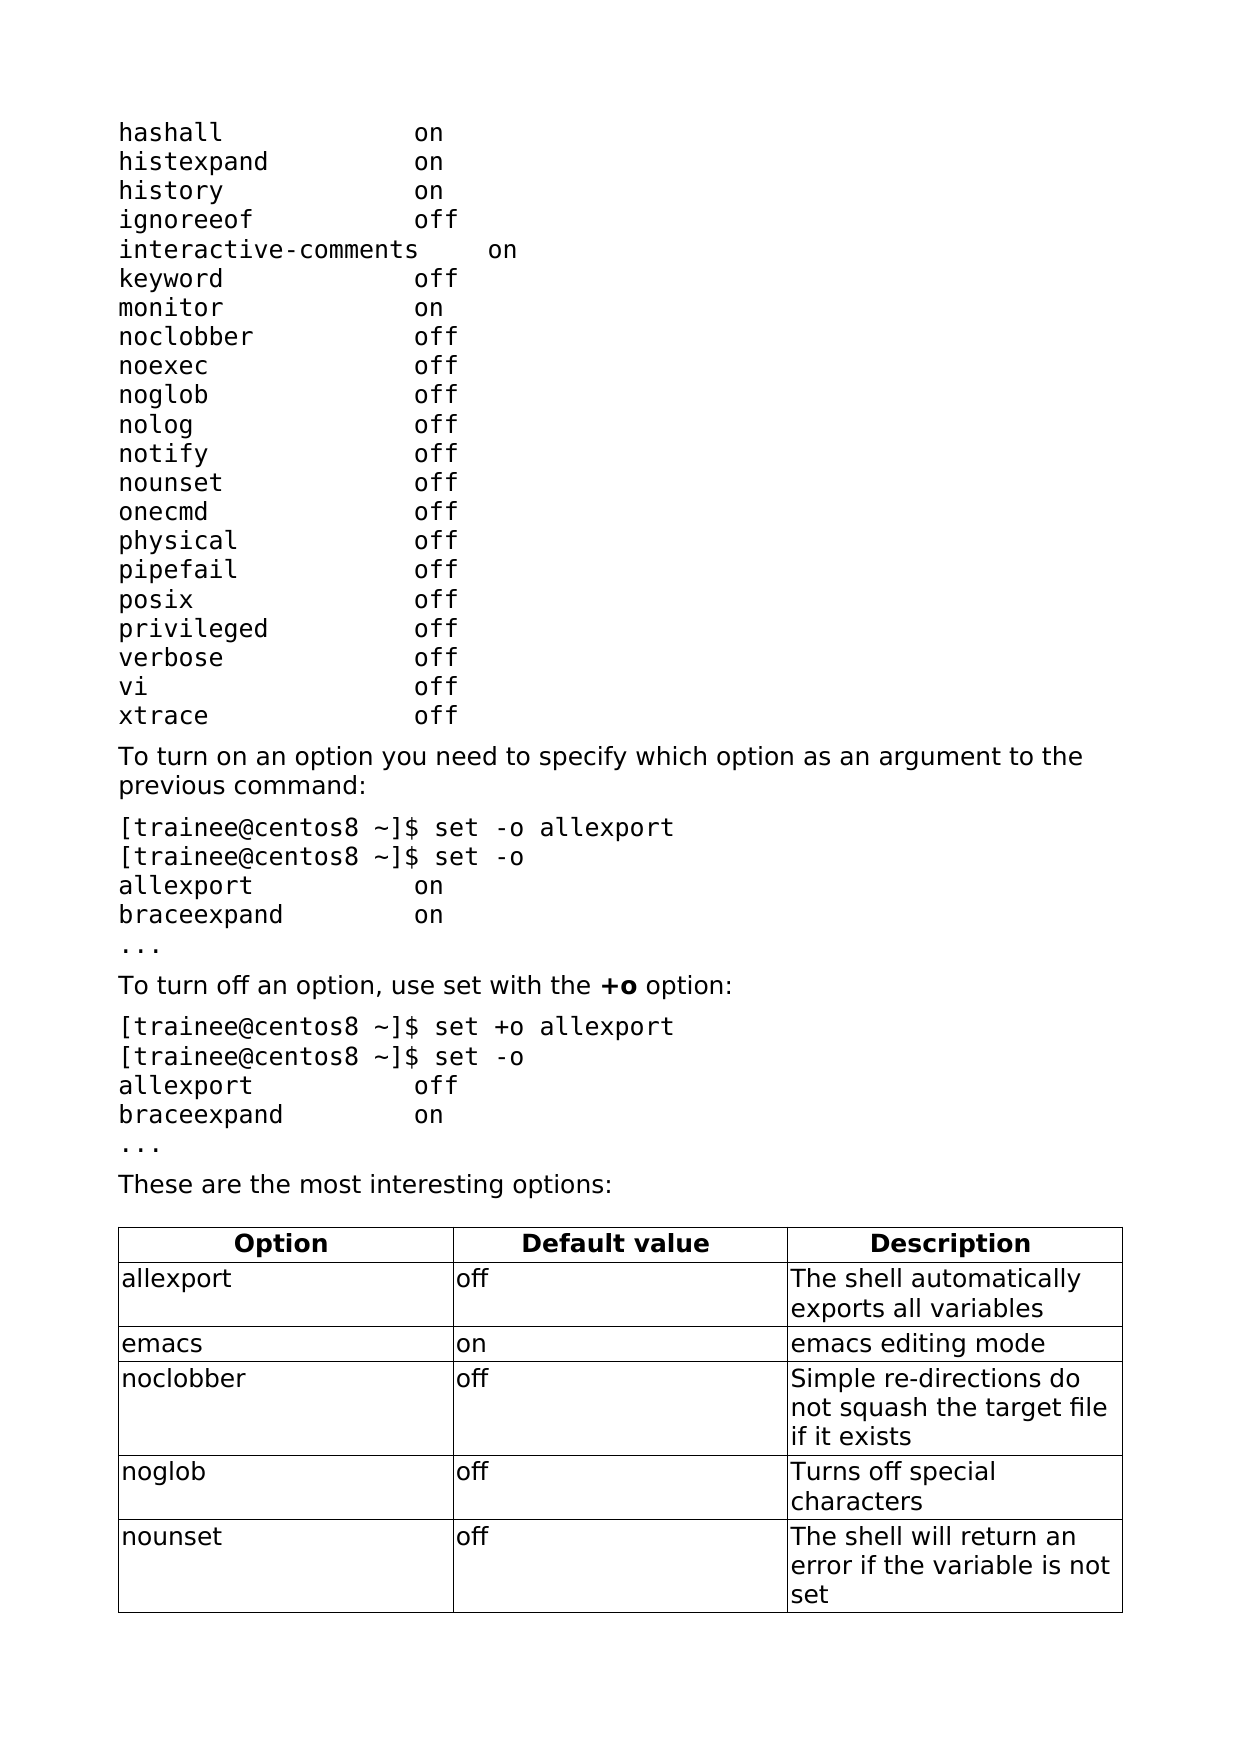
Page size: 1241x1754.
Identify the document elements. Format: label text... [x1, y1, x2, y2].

table_cell allexport [119, 1263, 453, 1326]
table_header Default value [454, 1228, 787, 1262]
text To turn off an option, use set with the +o option: [118, 971, 1122, 1000]
table_header Description [788, 1228, 1122, 1262]
table_cell noglob [119, 1456, 453, 1519]
table_cell on [454, 1327, 787, 1361]
table_cell emacs [119, 1327, 453, 1361]
table_cell nounset [119, 1520, 453, 1612]
text These are the most interesting options: [118, 1170, 1122, 1199]
table_cell off [454, 1520, 787, 1612]
text [trainee@centos8 ~]$ set +o allexport [trainee@centos8 ~]$ set -o allexport off braceexpand on ... [118, 1012, 1122, 1158]
table_cell Simple re-directions do not squash the target file if it exists [788, 1362, 1122, 1454]
table_cell noclobber [119, 1362, 453, 1454]
table_cell off [454, 1263, 787, 1326]
table_cell off [454, 1362, 787, 1454]
text [trainee@centos8 ~]$ set -o allexport [trainee@centos8 ~]$ set -o allexport on braceexpand on ... [118, 813, 1122, 959]
table_cell off [454, 1456, 787, 1519]
text To turn on an option you need to specify which option as an argument to the previous command: [118, 742, 1122, 801]
table_cell The shell will return an error if the variable is not set [788, 1520, 1122, 1612]
text hashall on histexpand on history on ignoreeof off interactive-comments on keyword off monitor on noclobber off noexec off noglob off nolog off notify off nounset off onecmd off physical off pipefail off posix off privileged off verbose off vi off xtrace off [118, 118, 1122, 731]
table_cell Turns off special characters [788, 1456, 1122, 1519]
table_cell The shell automatically exports all variables [788, 1263, 1122, 1326]
table_cell emacs editing mode [788, 1327, 1122, 1361]
table_header Option [119, 1228, 453, 1262]
